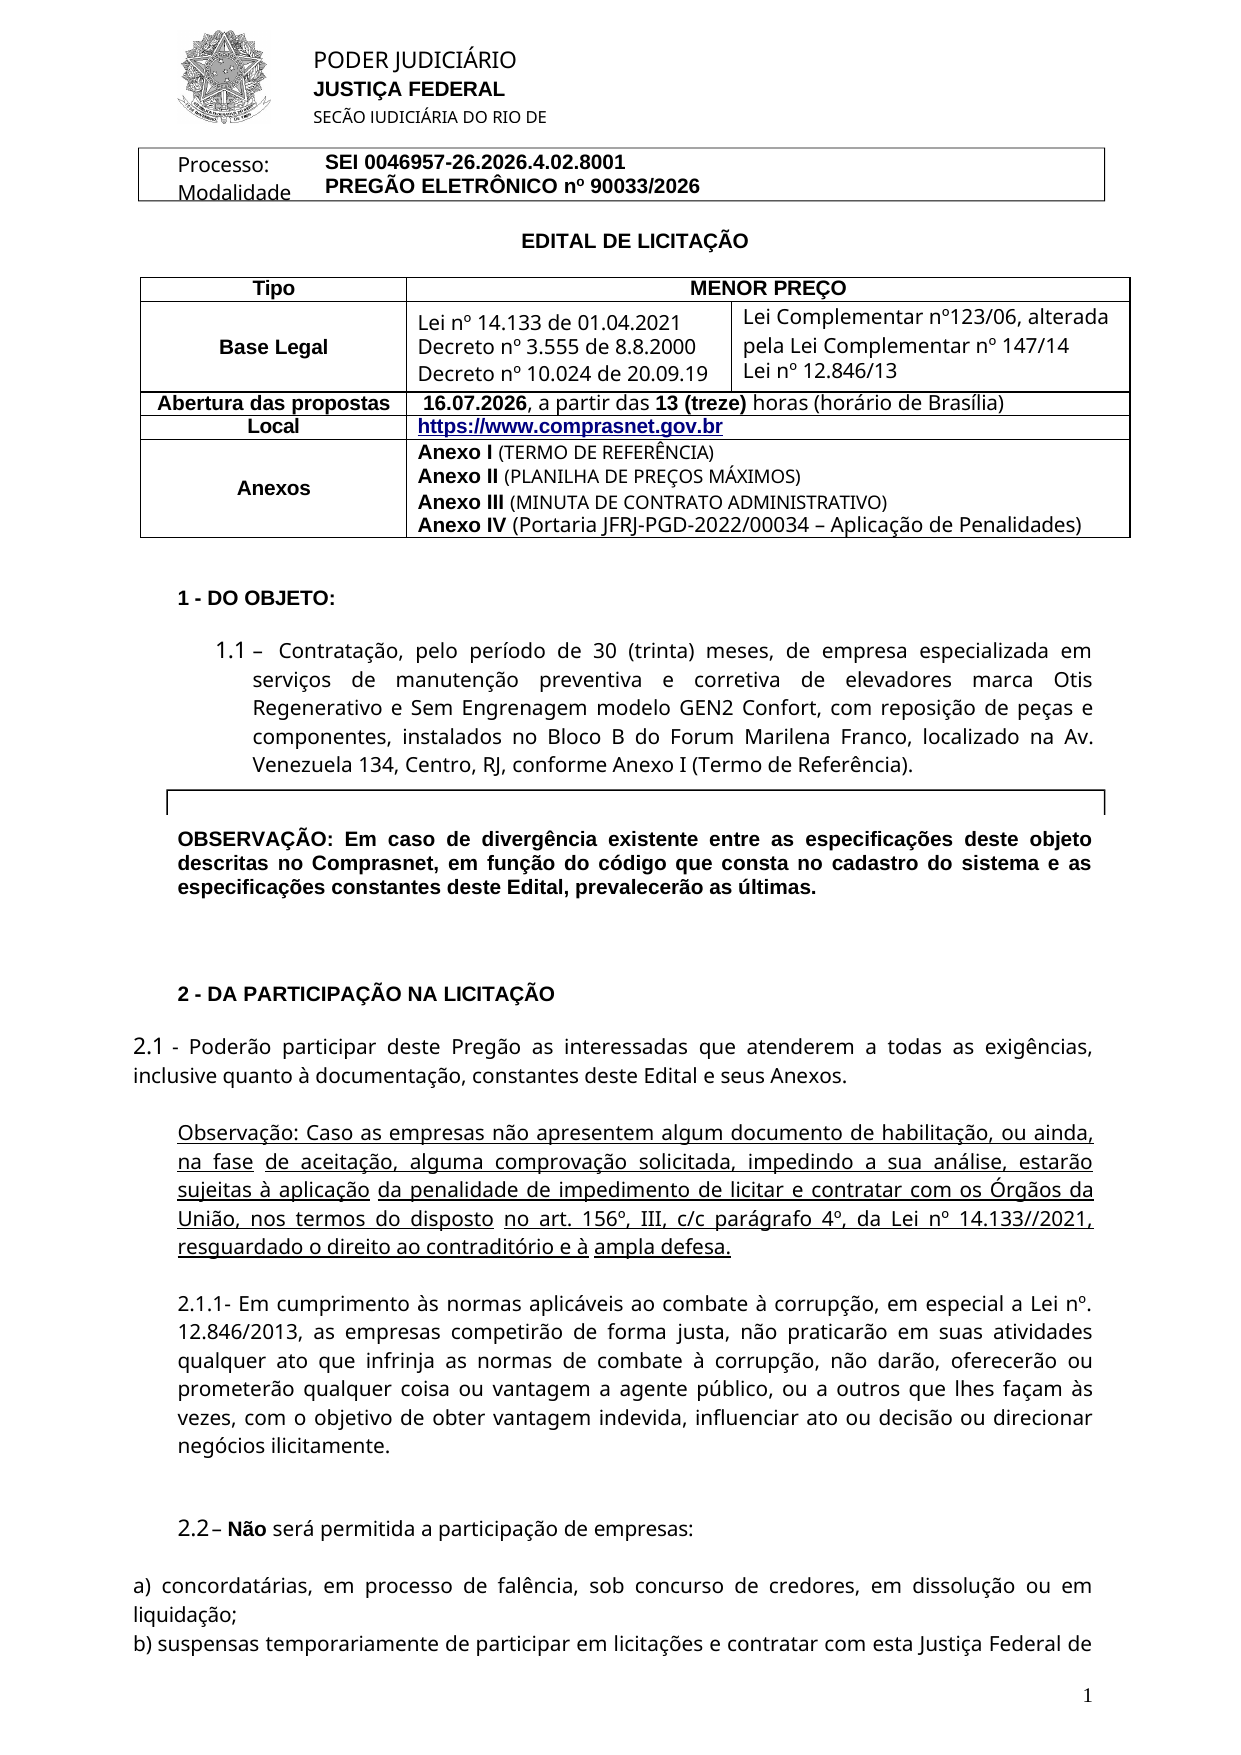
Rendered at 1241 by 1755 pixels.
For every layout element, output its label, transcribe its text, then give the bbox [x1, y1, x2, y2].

list - DA PARTICIPAÇÃO NA LICITAÇÃO [177, 982, 1137, 1006]
list - DO OBJETO: [177, 586, 1137, 609]
text Observação: Caso as empresas não apresentem algum documento de habilitação, ou ainda, [177, 1118, 1093, 1143]
table_cell Base Legal [141, 302, 406, 391]
table_cell Anexo I (TERMO DE REFERÊNCIA) Anexo II (PLANILHA DE PREÇOS MÁXIMOS) Anexo III (MINUTA DE CONTRATO ADMINISTRATIVO) Anexo IV (Portaria JFRJ-PGD-2022/00034 – Aplicação de Penalidades) [407, 440, 1129, 537]
table_cell Anexos [141, 440, 406, 537]
text OBSERVAÇÃO: Em caso de divergência existente entre as especificações deste objeto descritas no Comprasnet, em função do código que consta no cadastro do sistema e as especificações constantes deste Edital, prevalecerão as últimas. [177, 827, 1093, 898]
text 2.1.1- Em cumprimento às normas aplicáveis ao combate à corrupção, em especial a Lei nº. 12.846/2013, as empresas competirão de forma justa, não praticarão em suas atividades qualquer ato que infrinja as normas de combate à corrupção, não darão, oferecerão ou prometerão qualquer coisa ou vantagem a agente público, ou a outros que lhes façam às vezes, com o objetivo de obter vantagem indevida, influenciar ato ou decisão ou direcionar negócios ilicitamente. [177, 1289, 1093, 1460]
table_cell 16.07.2026, a partir das 13 (treze) horas (horário de Brasília) [407, 393, 1129, 415]
table_header MENOR PREÇO [407, 278, 1129, 301]
list - Poderão participar deste Pregão as interessadas que atenderem a todas as exigências, inclusive quanto à documentação, constantes deste Edital e seus Anexos. [133, 1030, 1093, 1090]
table_header Tipo [141, 278, 406, 301]
table_cell Lei nº 14.133 de 01.04.2021 Decreto nº 3.555 de 8.8.2000 Decreto nº 10.024 de 20.09.19 [407, 302, 731, 391]
subtitle EDITAL DE LICITAÇÃO [133, 229, 1137, 253]
list – Contratação, pelo período de 30 (trinta) meses, de empresa especializada em serviços de manutenção preventiva e corretiva de elevadores marca Otis Regenerativo e Sem Engrenagem modelo GEN2 Confort, com reposição de peças e componentes, instalados no Bloco B do Forum Marilena Franco, localizado na Av. Venezuela 134, Centro, RJ, conforme Anexo I (Termo de Referência). [215, 634, 1093, 779]
table_cell Lei Complementar nº123/06, alterada pela Lei Complementar nº 147/14 Lei nº 12.846/13 [732, 302, 1129, 391]
list suspensas temporariamente de participar em licitações e contratar com esta Justiça Federal de [133, 1629, 1093, 1657]
table_cell https://www.comprasnet.gov.br [407, 416, 1129, 439]
list – Não será permitida a participação de empresas: [177, 1512, 1137, 1543]
table_cell Abertura das propostas [141, 393, 406, 415]
text na fase de aceitação, alguma comprovação solicitada, impedindo a sua análise, estarão sujeitas à aplicação da penalidade de impedimento de licitar e contratar com os Órgãos da União, nos termos do disposto no art. 156º, III, c/c parágrafo 4º, da Lei nº 14.133//2021, resguardado o direito ao contraditório e à ampla defesa. [177, 1144, 1093, 1261]
table_cell Local [141, 416, 406, 439]
list concordatárias, em processo de falência, sob concurso de credores, em dissolução ou em liquidação; [133, 1572, 1093, 1628]
